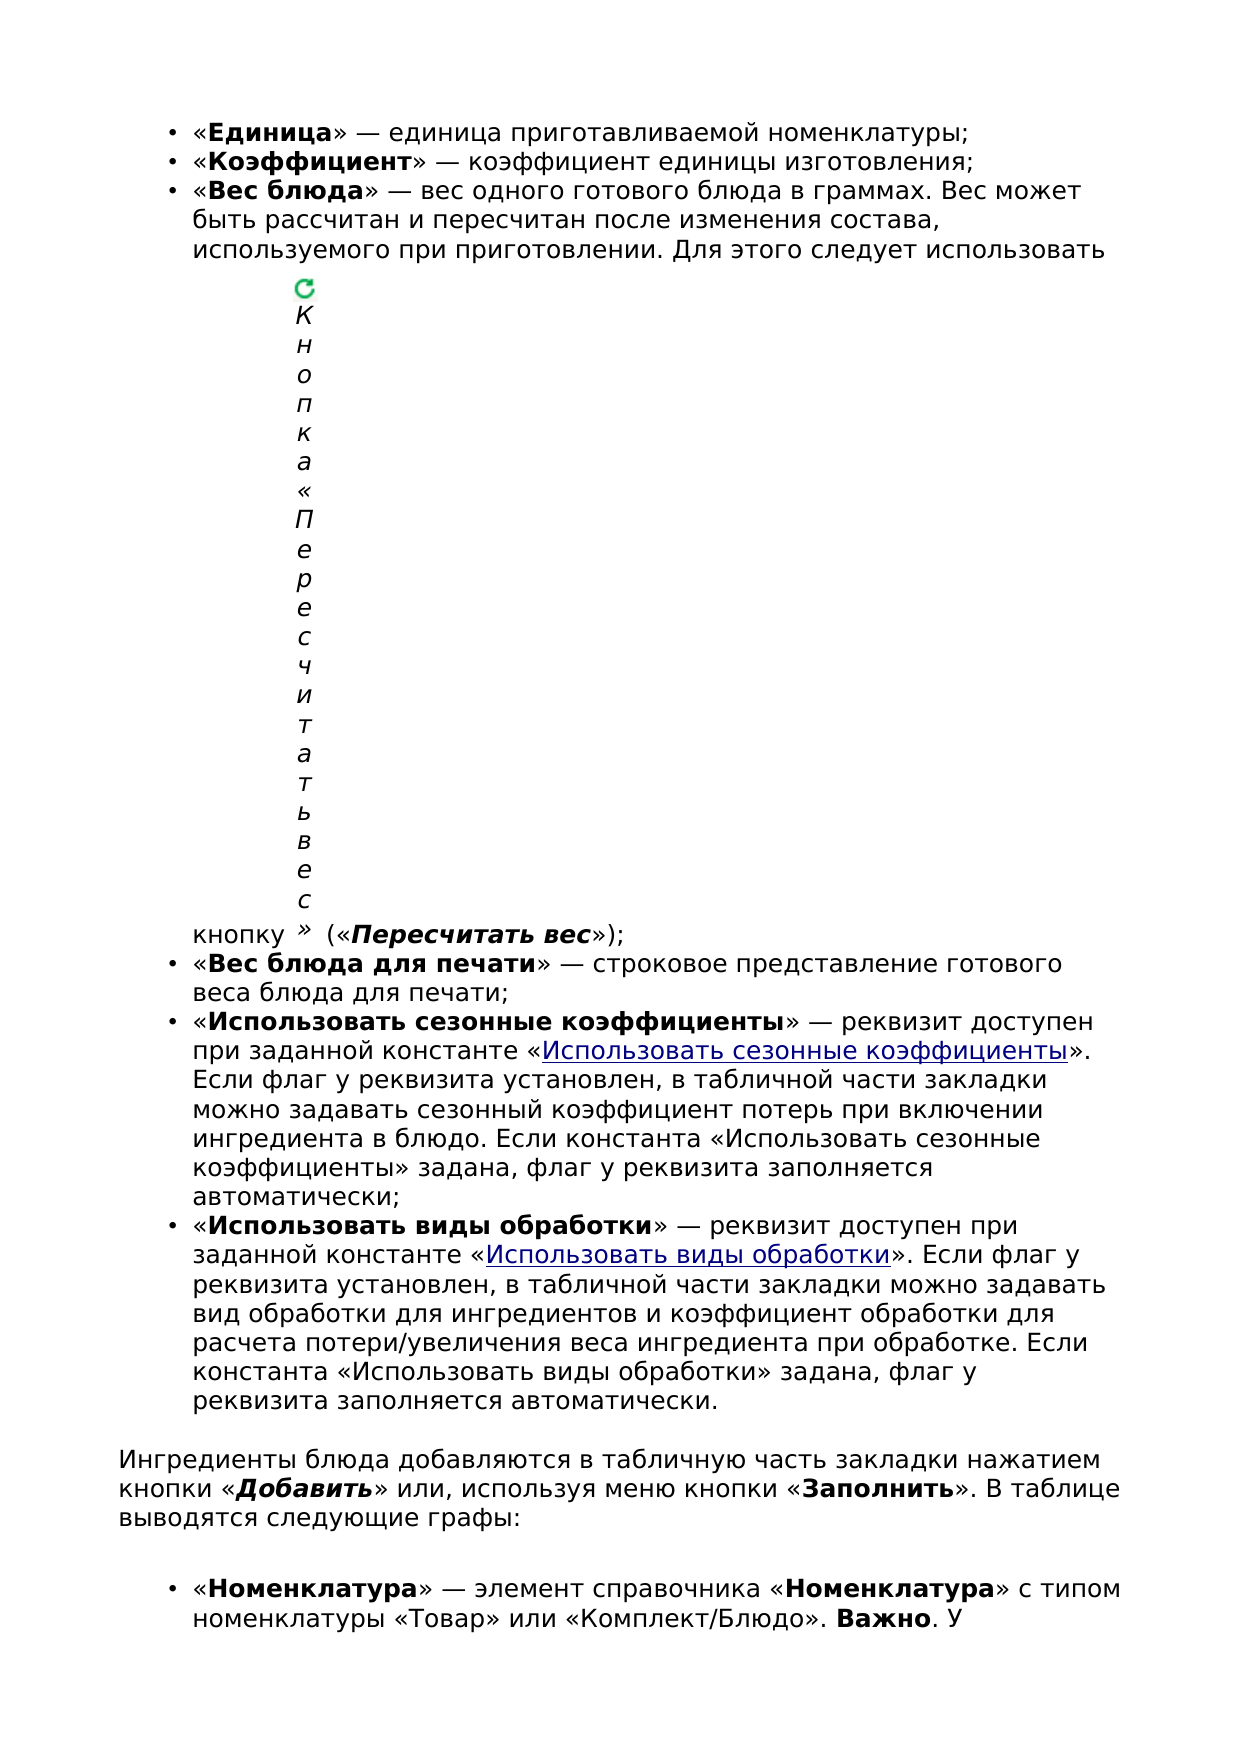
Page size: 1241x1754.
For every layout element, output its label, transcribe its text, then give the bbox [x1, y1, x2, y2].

list «Коэффициент» — коэффициент единицы изготовления; [177, 147, 1122, 176]
list «Номенклатура» — элемент справочника «Номенклатура» с типом номенклатуры «Товар» или «Комплект/Блюдо». Важно. У [177, 1575, 1122, 1633]
list Кнопка «Пересчитать вес» [293, 302, 318, 943]
list «Использовать виды обработки» — реквизит доступен при заданной константе «Использовать виды обработки». Если флаг у реквизита установлен, в табличной части закладки можно задавать вид обработки для ингредиентов и коэффициент обработки для расчета потери/увеличения веса ингредиента при обработке. Если константа «Использовать виды обработки» задана, флаг у реквизита заполняется автоматически. [177, 1212, 1122, 1416]
list «Единица» — единица приготавливаемой номенклатуры; [177, 118, 1122, 147]
list «Вес блюда» — вес одного готового блюда в граммах. Вес может быть рассчитан и пересчитан после изменения состава, используемого при приготовлении. Для этого следует использовать кнопку («Пересчитать вес»); [177, 176, 1122, 949]
list «Использовать сезонные коэффициенты» — реквизит доступен при заданной константе «Использовать сезонные коэффициенты». Если флаг у реквизита установлен, в табличной части закладки можно задавать сезонный коэффициент потерь при включении ингредиента в блюдо. Если константа «Использовать сезонные коэффициенты» задана, флаг у реквизита заполняется автоматически; [177, 1007, 1122, 1212]
text Ингредиенты блюда добавляются в табличную часть закладки нажатием кнопки «Добавить» или, используя меню кнопки «Заполнить». В таблице выводятся следующие графы: [118, 1445, 1122, 1533]
picture [292, 276, 318, 302]
list «Вес блюда для печати» — строковое представление готового веса блюда для печати; [177, 949, 1122, 1007]
